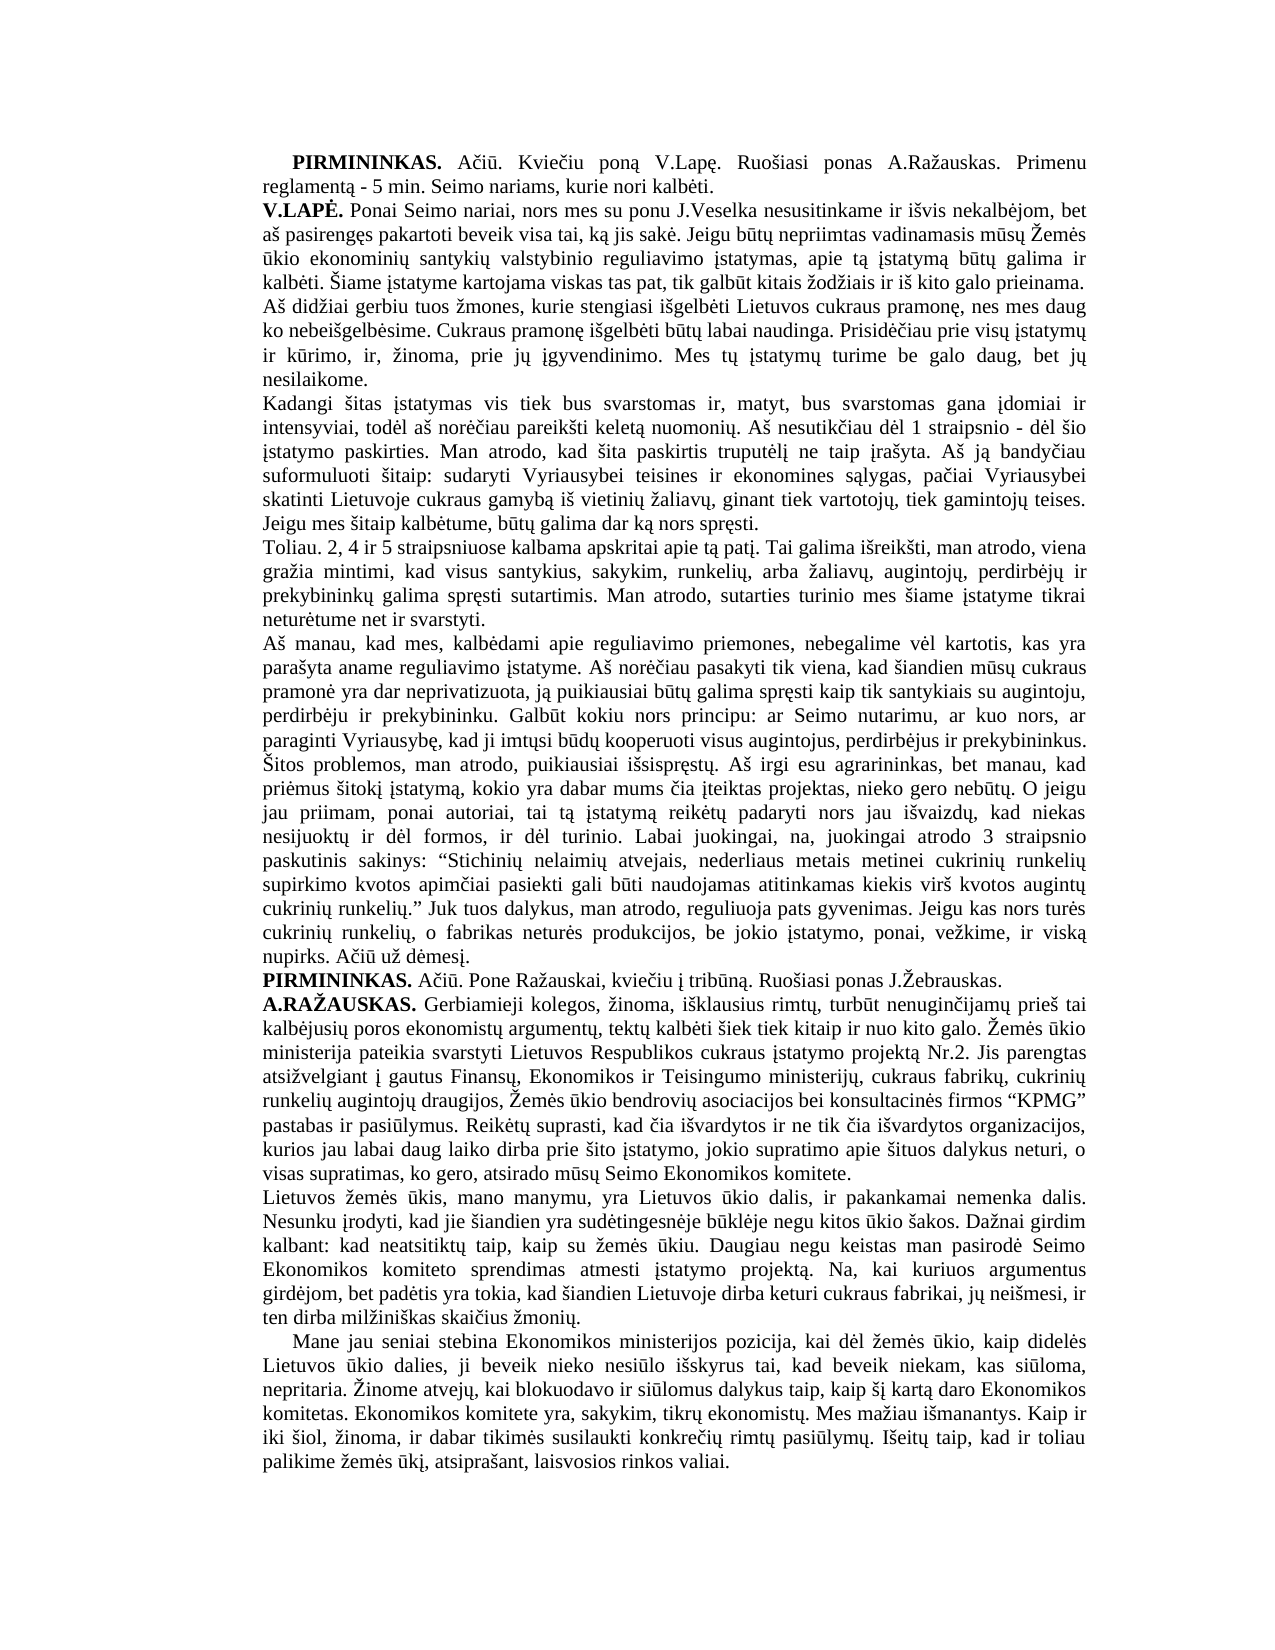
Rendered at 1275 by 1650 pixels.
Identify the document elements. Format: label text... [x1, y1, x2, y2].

text PIRMININKAS. Ačiū. Pone Ražauskai, kviečiu į tribūną. Ruošiasi ponas J.Žebrauskas. [262, 968, 1087, 992]
text PIRMININKAS. Ačiū. Kviečiu poną V.Lapę. Ruošiasi ponas A.Ražauskas. Primenu reglamentą - 5 min. Seimo nariams, kurie nori kalbėti. [262, 150, 1087, 198]
text Kadangi šitas įstatymas vis tiek bus svarstomas ir, matyt, bus svarstomas gana įdomiai ir intensyviai, todėl aš norėčiau pareikšti keletą nuomonių. Aš nesutikčiau dėl 1 straipsnio - dėl šio įstatymo paskirties. Man atrodo, kad šita paskirtis truputėlį ne taip įrašyta. Aš ją bandyčiau suformuluoti šitaip: sudaryti Vyriausybei teisines ir ekonomines sąlygas, pačiai Vyriausybei skatinti Lietuvoje cukraus gamybą iš vietinių žaliavų, ginant tiek vartotojų, tiek gamintojų teises. Jeigu mes šitaip kalbėtume, būtų galima dar ką nors spręsti. [262, 391, 1087, 535]
text Mane jau seniai stebina Ekonomikos ministerijos pozicija, kai dėl žemės ūkio, kaip didelės Lietuvos ūkio dalies, ji beveik nieko nesiūlo išskyrus tai, kad beveik niekam, kas siūloma, nepritaria. Žinome atvejų, kai blokuodavo ir siūlomus dalykus taip, kaip šį kartą daro Ekonomikos komitetas. Ekonomikos komitete yra, sakykim, tikrų ekonomistų. Mes mažiau išmanantys. Kaip ir iki šiol, žinoma, ir dabar tikimės susilaukti konkrečių rimtų pasiūlymų. Išeitų taip, kad ir toliau palikime žemės ūkį, atsiprašant, laisvosios rinkos valiai. [262, 1329, 1087, 1473]
text V.LAPĖ. Ponai Seimo nariai, nors mes su ponu J.Veselka nesusitinkame ir išvis nekalbėjom, bet aš pasirengęs pakartoti beveik visa tai, ką jis sakė. Jeigu būtų nepriimtas vadinamasis mūsų Žemės ūkio ekonominių santykių valstybinio reguliavimo įstatymas, apie tą įstatymą būtų galima ir kalbėti. Šiame įstatyme kartojama viskas tas pat, tik galbūt kitais žodžiais ir iš kito galo prieinama. [262, 198, 1087, 294]
text Lietuvos žemės ūkis, mano manymu, yra Lietuvos ūkio dalis, ir pakankamai nemenka dalis. Nesunku įrodyti, kad jie šiandien yra sudėtingesnėje būklėje negu kitos ūkio šakos. Dažnai girdim kalbant: kad neatsitiktų taip, kaip su žemės ūkiu. Daugiau negu keistas man pasirodė Seimo Ekonomikos komiteto sprendimas atmesti įstatymo projektą. Na, kai kuriuos argumentus girdėjom, bet padėtis yra tokia, kad šiandien Lietuvoje dirba keturi cukraus fabrikai, jų neišmesi, ir ten dirba milžiniškas skaičius žmonių. [262, 1185, 1087, 1329]
text Toliau. 2, 4 ir 5 straipsniuose kalbama apskritai apie tą patį. Tai galima išreikšti, man atrodo, viena gražia mintimi, kad visus santykius, sakykim, runkelių, arba žaliavų, augintojų, perdirbėjų ir prekybininkų galima spręsti sutartimis. Man atrodo, sutarties turinio mes šiame įstatyme tikrai neturėtume net ir svarstyti. [262, 535, 1087, 631]
text Aš manau, kad mes, kalbėdami apie reguliavimo priemones, nebegalime vėl kartotis, kas yra parašyta aname reguliavimo įstatyme. Aš norėčiau pasakyti tik viena, kad šiandien mūsų cukraus pramonė yra dar neprivatizuota, ją puikiausiai būtų galima spręsti kaip tik santykiais su augintoju, perdirbėju ir prekybininku. Galbūt kokiu nors principu: ar Seimo nutarimu, ar kuo nors, ar paraginti Vyriausybę, kad ji imtųsi būdų kooperuoti visus augintojus, perdirbėjus ir prekybininkus. Šitos problemos, man atrodo, puikiausiai išsispręstų. Aš irgi esu agrarininkas, bet manau, kad priėmus šitokį įstatymą, kokio yra dabar mums čia įteiktas projektas, nieko gero nebūtų. O jeigu jau priimam, ponai autoriai, tai tą įstatymą reikėtų padaryti nors jau išvaizdų, kad niekas nesijuoktų ir dėl formos, ir dėl turinio. Labai juokingai, na, juokingai atrodo 3 straipsnio paskutinis sakinys: “Stichinių nelaimių atvejais, nederliaus metais metinei cukrinių runkelių supirkimo kvotos apimčiai pasiekti gali būti naudojamas atitinkamas kiekis virš kvotos augintų cukrinių runkelių.” Juk tuos dalykus, man atrodo, reguliuoja pats gyvenimas. Jeigu kas nors turės cukrinių runkelių, o fabrikas neturės produkcijos, be jokio įstatymo, ponai, vežkime, ir viską nupirks. Ačiū už dėmesį. [262, 631, 1087, 968]
text A.RAŽAUSKAS. Gerbiamieji kolegos, žinoma, išklausius rimtų, turbūt nenuginčijamų prieš tai kalbėjusių poros ekonomistų argumentų, tektų kalbėti šiek tiek kitaip ir nuo kito galo. Žemės ūkio ministerija pateikia svarstyti Lietuvos Respublikos cukraus įstatymo projektą Nr.2. Jis parengtas atsižvelgiant į gautus Finansų, Ekonomikos ir Teisingumo ministerijų, cukraus fabrikų, cukrinių runkelių augintojų draugijos, Žemės ūkio bendrovių asociacijos bei konsultacinės firmos “KPMG” pastabas ir pasiūlymus. Reikėtų suprasti, kad čia išvardytos ir ne tik čia išvardytos organizacijos, kurios jau labai daug laiko dirba prie šito įstatymo, jokio supratimo apie šituos dalykus neturi, o visas supratimas, ko gero, atsirado mūsų Seimo Ekonomikos komitete. [262, 992, 1087, 1185]
text Aš didžiai gerbiu tuos žmones, kurie stengiasi išgelbėti Lietuvos cukraus pramonę, nes mes daug ko nebeišgelbėsime. Cukraus pramonę išgelbėti būtų labai naudinga. Prisidėčiau prie visų įstatymų ir kūrimo, ir, žinoma, prie jų įgyvendinimo. Mes tų įstatymų turime be galo daug, bet jų nesilaikome. [262, 294, 1087, 391]
